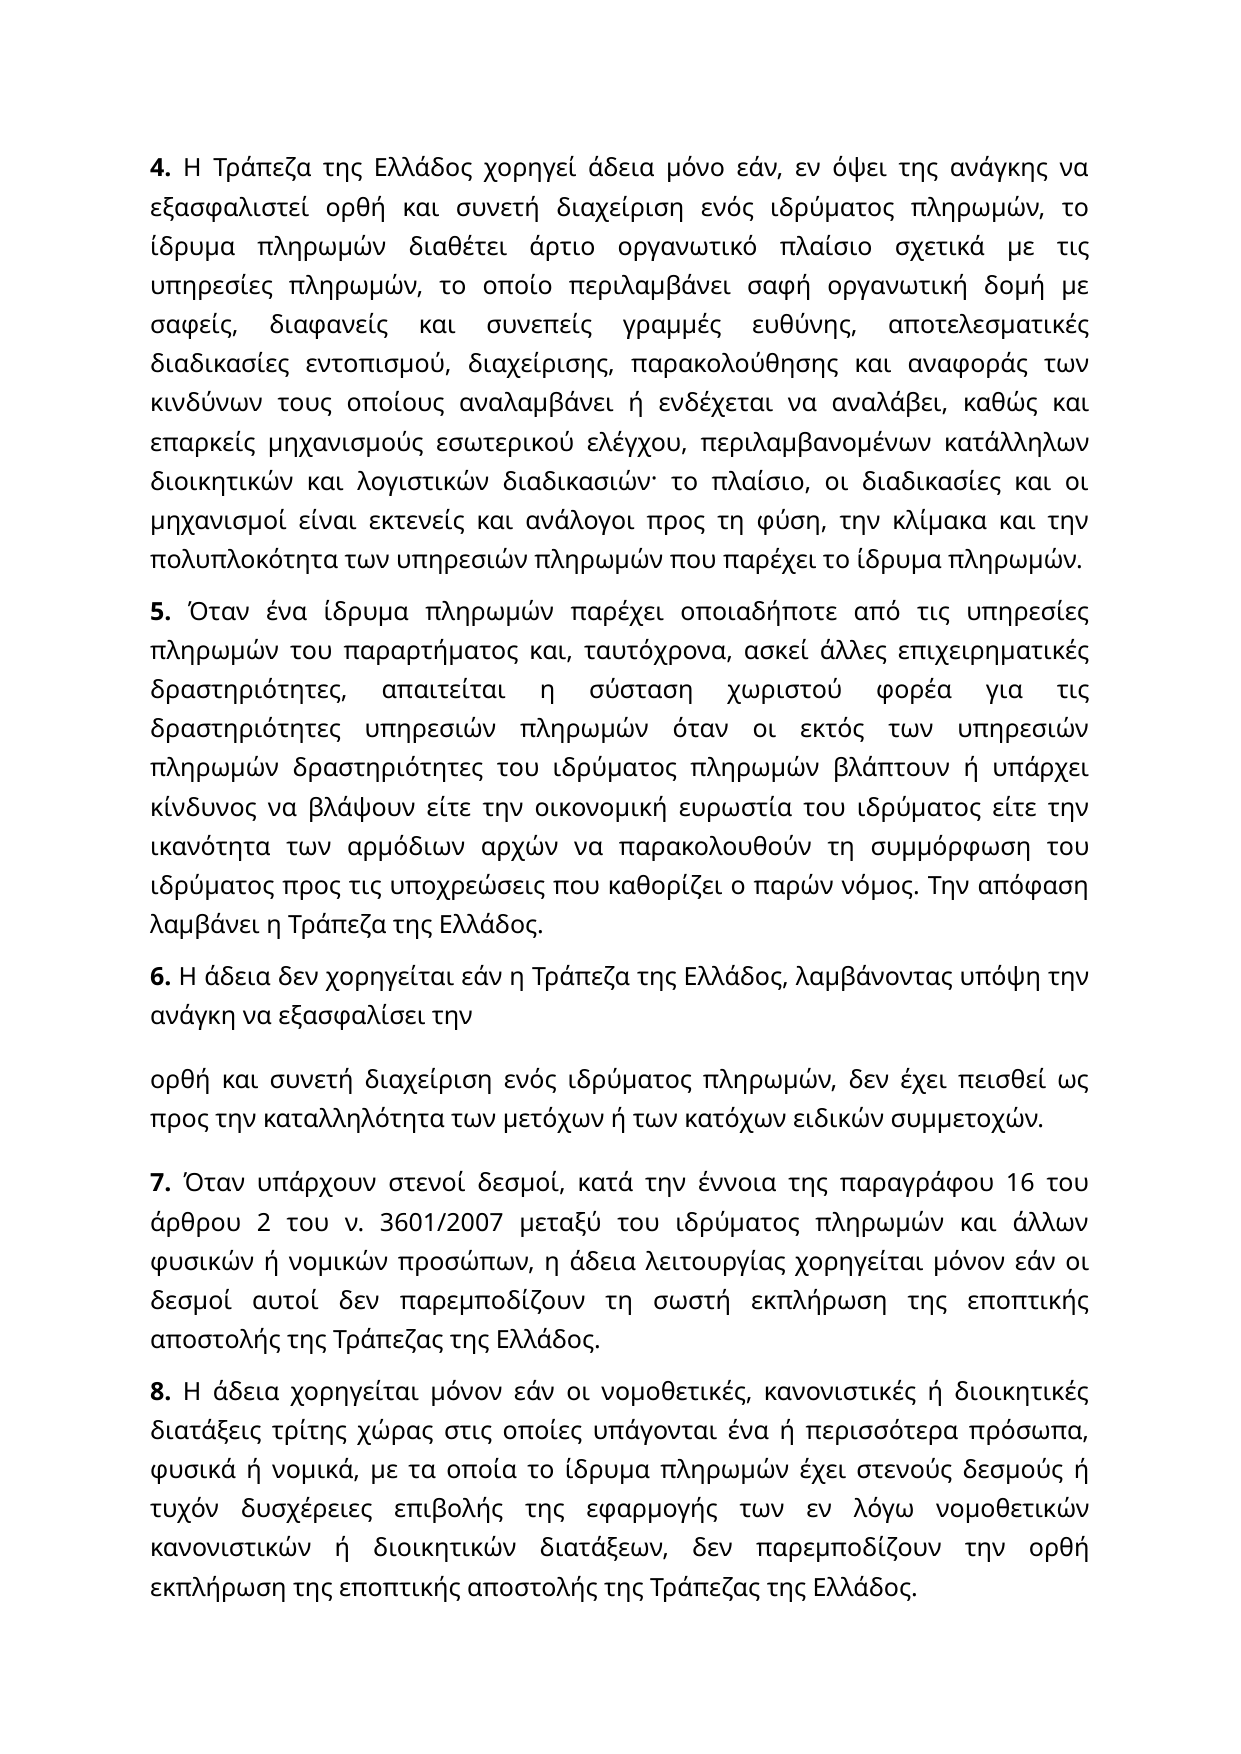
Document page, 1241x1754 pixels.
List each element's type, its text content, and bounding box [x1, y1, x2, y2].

text 7. Όταν υπάρχουν στενοί δεσμοί, κατά την έννοια της παραγράφου 16 του άρθρου 2 του ν. 3601/2007 μεταξύ του ιδρύματος πληρωμών και άλλων φυσικών ή νομικών προσώπων, η άδεια λειτουργίας χορηγείται μόνον εάν οι δεσμοί αυτοί δεν παρεμποδίζουν τη σωστή εκπλήρωση της εποπτικής αποστολής της Τράπεζας της Ελλάδος. [150, 1165, 1090, 1356]
text ορθή και συνετή διαχείριση ενός ιδρύματος πληρωμών, δεν έχει πεισθεί ως προς την καταλληλότητα των μετόχων ή των κατόχων ειδικών συμμετοχών. [150, 1062, 1090, 1135]
text 4. Η Τράπεζα της Ελλάδος χορηγεί άδεια μόνο εάν, εν όψει της ανάγκης να εξασφαλιστεί ορθή και συνετή διαχείριση ενός ιδρύματος πληρωμών, το ίδρυμα πληρωμών διαθέτει άρτιο οργανωτικό πλαίσιο σχετικά με τις υπηρεσίες πληρωμών, το οποίο περιλαμβάνει σαφή οργανωτική δομή με σαφείς, διαφανείς και συνεπείς γραμμές ευθύνης, αποτελεσματικές διαδικασίες εντοπισμού, διαχείρισης, παρακολούθησης και αναφοράς των κινδύνων τους οποίους αναλαμβάνει ή ενδέχεται να αναλάβει, καθώς και επαρκείς μηχανισμούς εσωτερικού ελέγχου, περιλαμβανομένων κατάλληλων διοικητικών και λογιστικών διαδικασιών· το πλαίσιο, οι διαδικασίες και οι μηχανισμοί είναι εκτενείς και ανάλογοι προς τη φύση, την κλίμακα και την πολυπλοκότητα των υπηρεσιών πληρωμών που παρέχει το ίδρυμα πληρωμών. [150, 150, 1090, 576]
text 5. Όταν ένα ίδρυμα πληρωμών παρέχει οποιαδήποτε από τις υπηρεσίες πληρωμών του παραρτήματος και, ταυτόχρονα, ασκεί άλλες επιχειρηματικές δραστηριότητες, απαιτείται η σύσταση χωριστού φορέα για τις δραστηριότητες υπηρεσιών πληρωμών όταν οι εκτός των υπηρεσιών πληρωμών δραστηριότητες του ιδρύματος πληρωμών βλάπτουν ή υπάρχει κίνδυνος να βλάψουν είτε την οικονομική ευρωστία του ιδρύματος είτε την ικανότητα των αρμόδιων αρχών να παρακολουθούν τη συμμόρφωση του ιδρύματος προς τις υποχρεώσεις που καθορίζει ο παρών νόμος. Την απόφαση λαμβάνει η Τράπεζα της Ελλάδος. [150, 593, 1090, 941]
text 8. Η άδεια χορηγείται μόνον εάν οι νομοθετικές, κανονιστικές ή διοικητικές διατάξεις τρίτης χώρας στις οποίες υπάγονται ένα ή περισσότερα πρόσωπα, φυσικά ή νομικά, με τα οποία το ίδρυμα πληρωμών έχει στενούς δεσμούς ή τυχόν δυσχέρειες επιβολής της εφαρμογής των εν λόγω νομοθετικών κανονιστικών ή διοικητικών διατάξεων, δεν παρεμποδίζουν την ορθή εκπλήρωση της εποπτικής αποστολής της Τράπεζας της Ελλάδος. [150, 1373, 1090, 1603]
text 6. Η άδεια δεν χορηγείται εάν η Τράπεζα της Ελλάδος, λαμβάνοντας υπόψη την ανάγκη να εξασφαλίσει την [150, 958, 1090, 1032]
